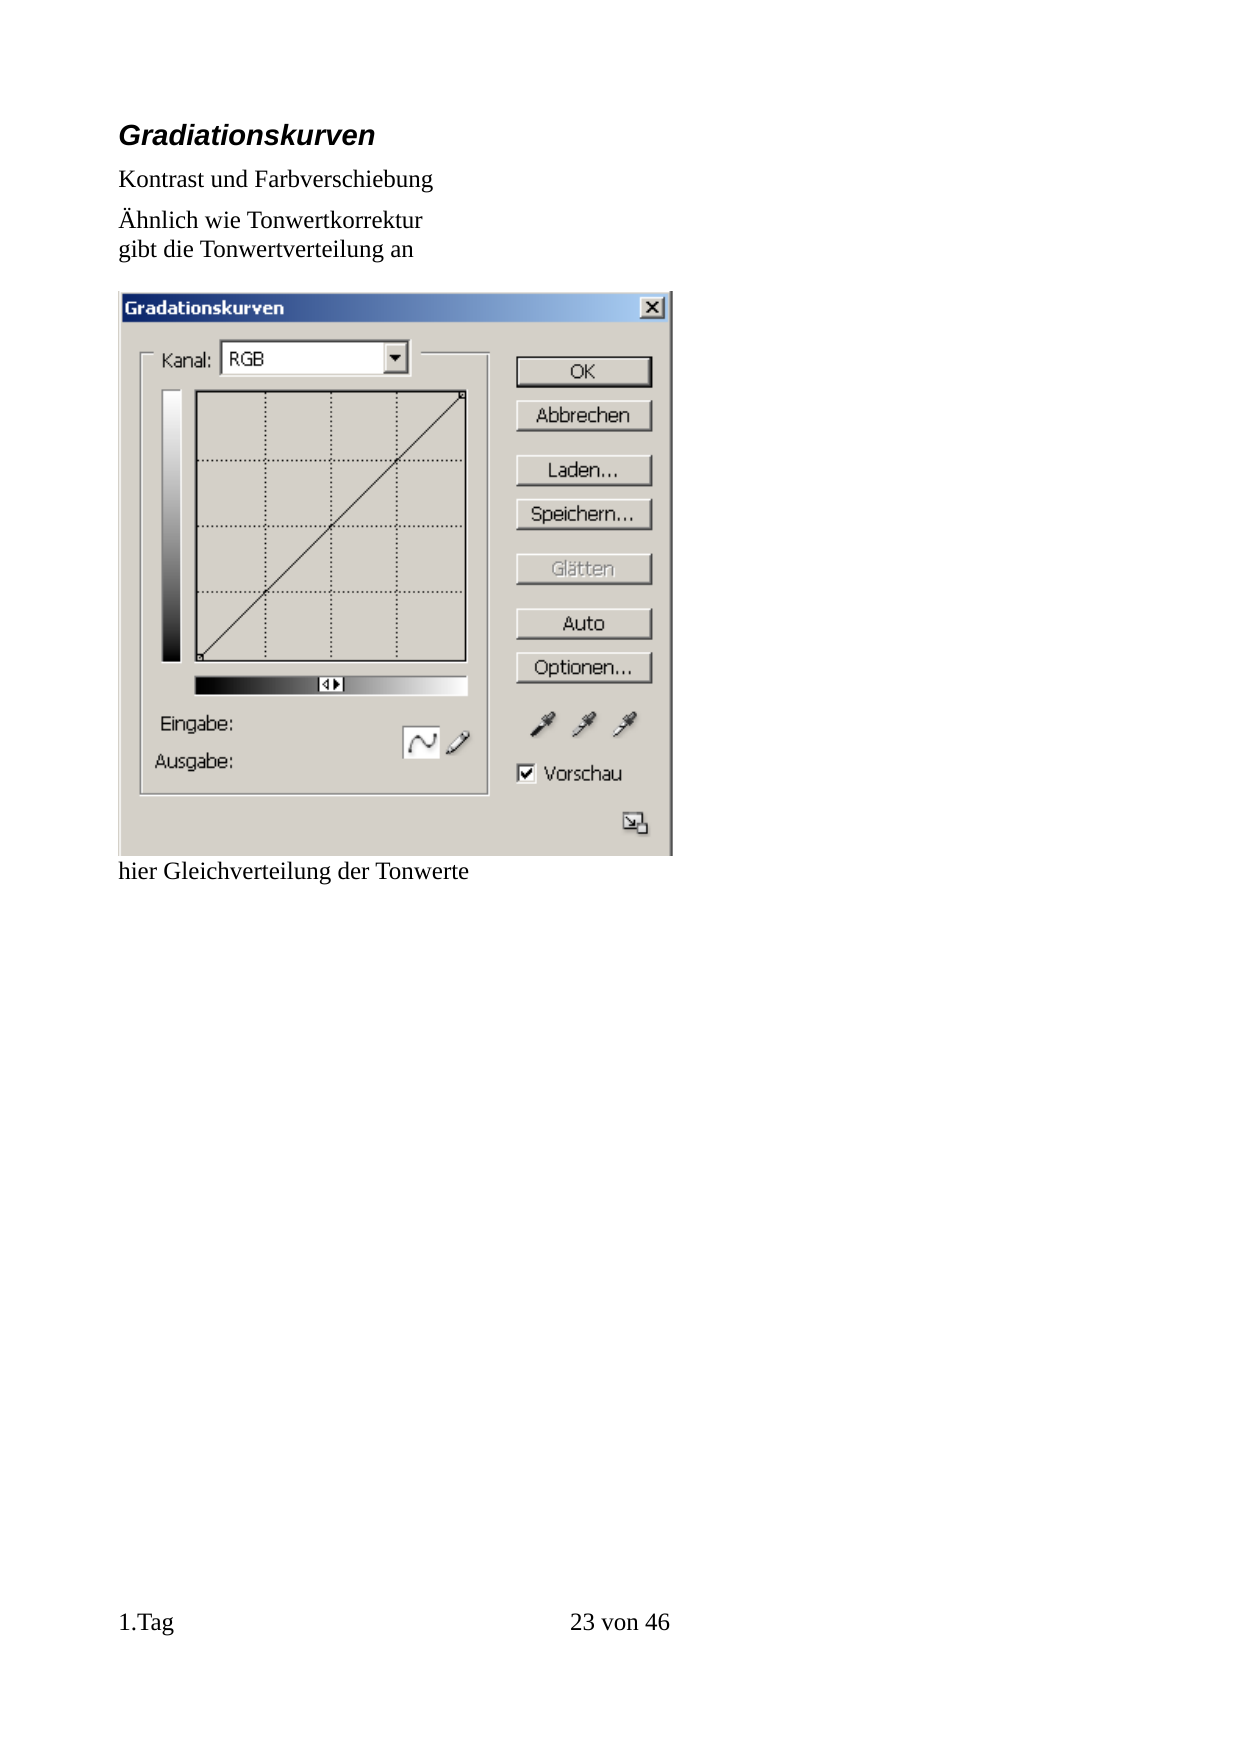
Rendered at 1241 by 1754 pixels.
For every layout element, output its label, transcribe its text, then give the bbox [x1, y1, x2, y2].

subtitle Gradiationskurven [118, 118, 1122, 152]
text hier Gleichverteilung der Tonwerte [118, 856, 1122, 884]
text Ähnlich wie Tonwertkorrektur [118, 205, 1122, 234]
text Kontrast und Farbverschiebung [118, 164, 1122, 193]
text gibt die Tonwertverteilung an [118, 234, 1122, 263]
picture [118, 291, 673, 856]
